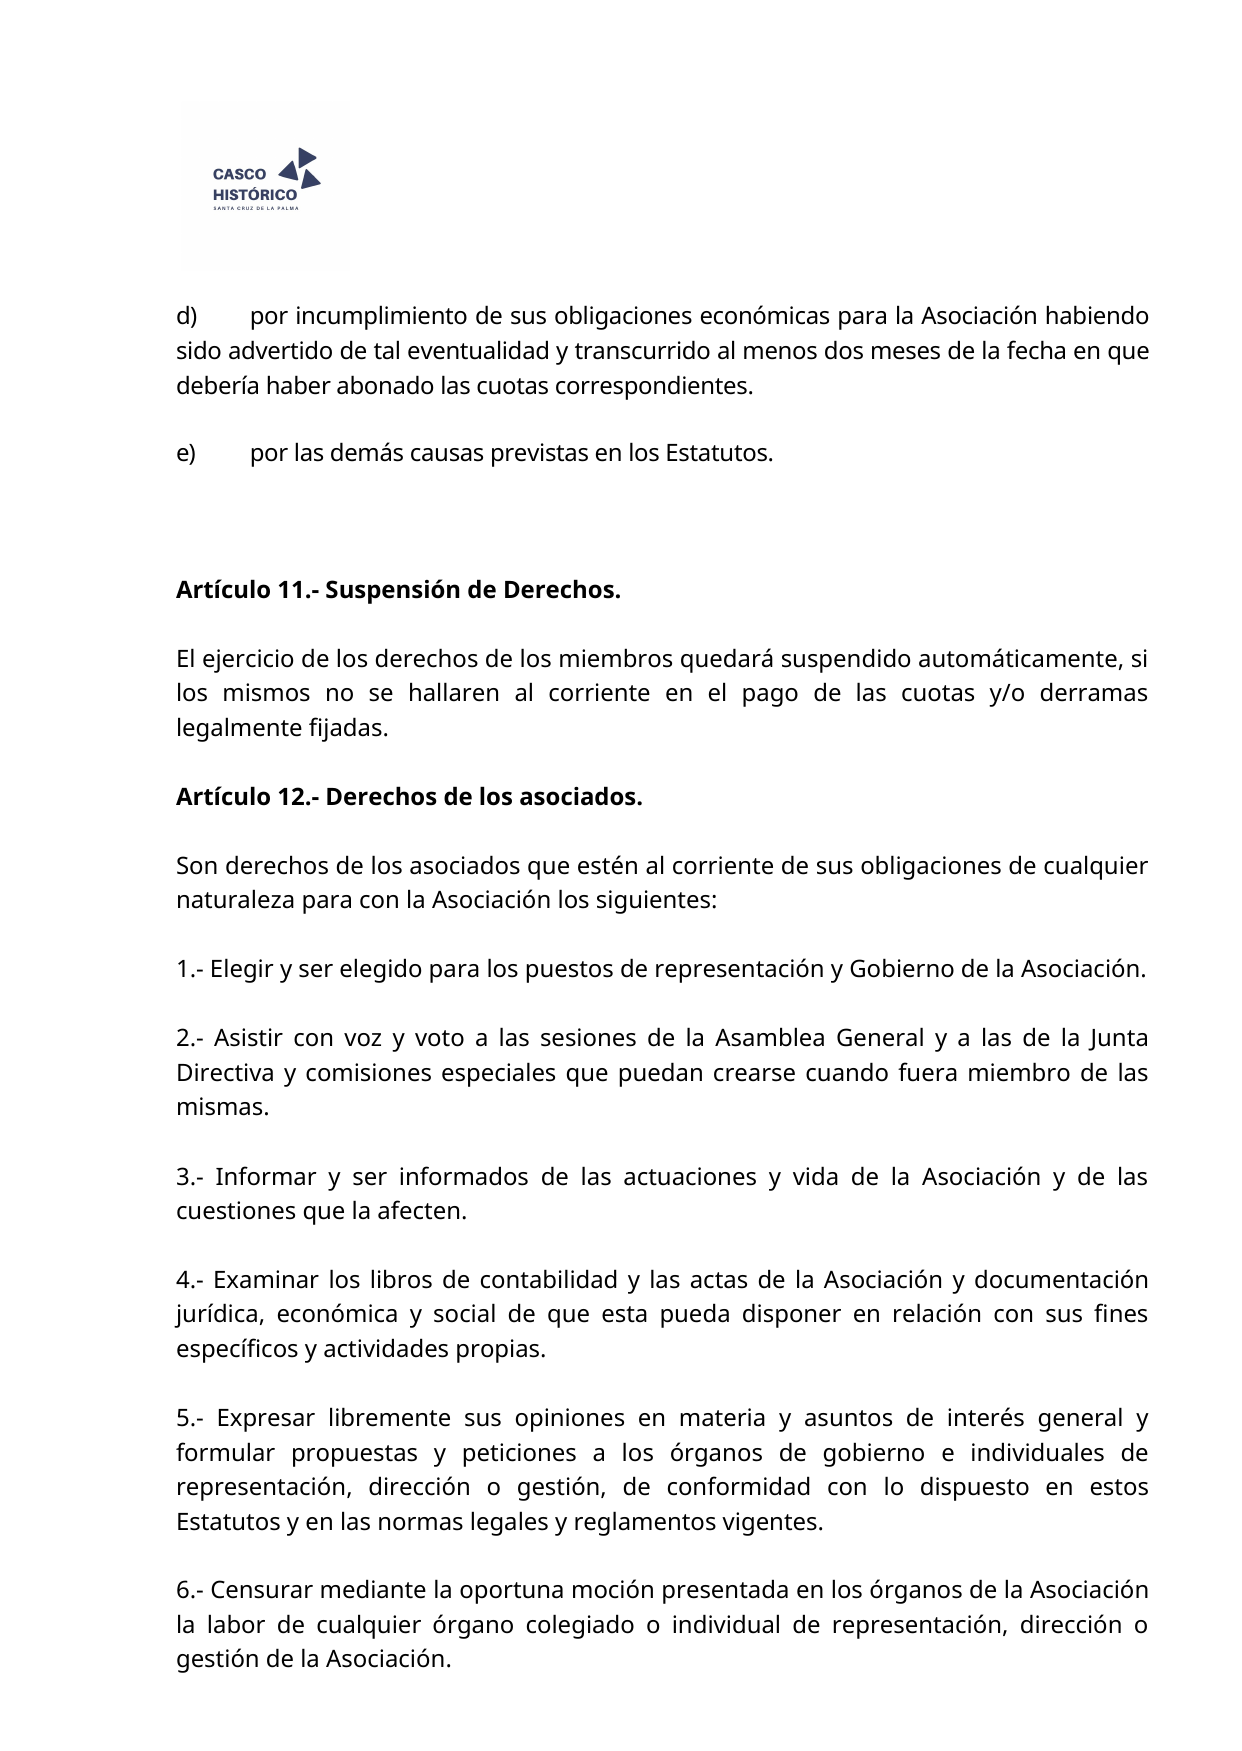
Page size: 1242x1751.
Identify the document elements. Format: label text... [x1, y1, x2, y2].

list por incumplimiento de sus obligaciones económicas para la Asociación habiendo sido advertido de tal eventualidad y transcurrido al menos dos meses de la fecha en que debería haber abonado las cuotas correspondientes. [176, 297, 1150, 401]
text 4.- Examinar los libros de contabilidad y las actas de la Asociación y documentación jurídica, económica y social de que esta pueda disponer en relación con sus fines específicos y actividades propias. [176, 1261, 1150, 1364]
text El ejercicio de los derechos de los miembros quedará suspendido automáticamente, si los mismos no se hallaren al corriente en el pago de las cuotas y/o derramas legalmente fijadas. [176, 640, 1150, 743]
text 2.- Asistir con voz y voto a las sesiones de la Asamblea General y a las de la Junta Directiva y comisiones especiales que puedan crearse cuando fuera miembro de las mismas. [176, 1019, 1150, 1123]
text Artículo 12.- Derechos de los asociados. [176, 778, 1070, 812]
text Artículo 11.- Suspensión de Derechos. [176, 571, 1070, 605]
text Son derechos de los asociados que estén al corriente de sus obligaciones de cualquier naturaleza para con la Asociación los siguientes: [176, 847, 1150, 916]
text 5.- Expresar libremente sus opiniones en materia y asuntos de interés general y formular propuestas y peticiones a los órganos de gobierno e individuales de representación, dirección o gestión, de conformidad con lo dispuesto en estos Estatutos y en las normas legales y reglamentos vigentes. [176, 1399, 1150, 1537]
text 1.- Elegir y ser elegido para los puestos de representación y Gobierno de la Asociación. [176, 950, 1150, 985]
text 3.- Informar y ser informados de las actuaciones y vida de la Asociación y de las cuestiones que la afecten. [176, 1157, 1150, 1226]
list por las demás causas previstas en los Estatutos. [176, 434, 1070, 469]
text 6.- Censurar mediante la oportuna moción presentada en los órganos de la Asociación la labor de cualquier órgano colegiado o individual de representación, dirección o gestión de la Asociación. [176, 1571, 1150, 1675]
